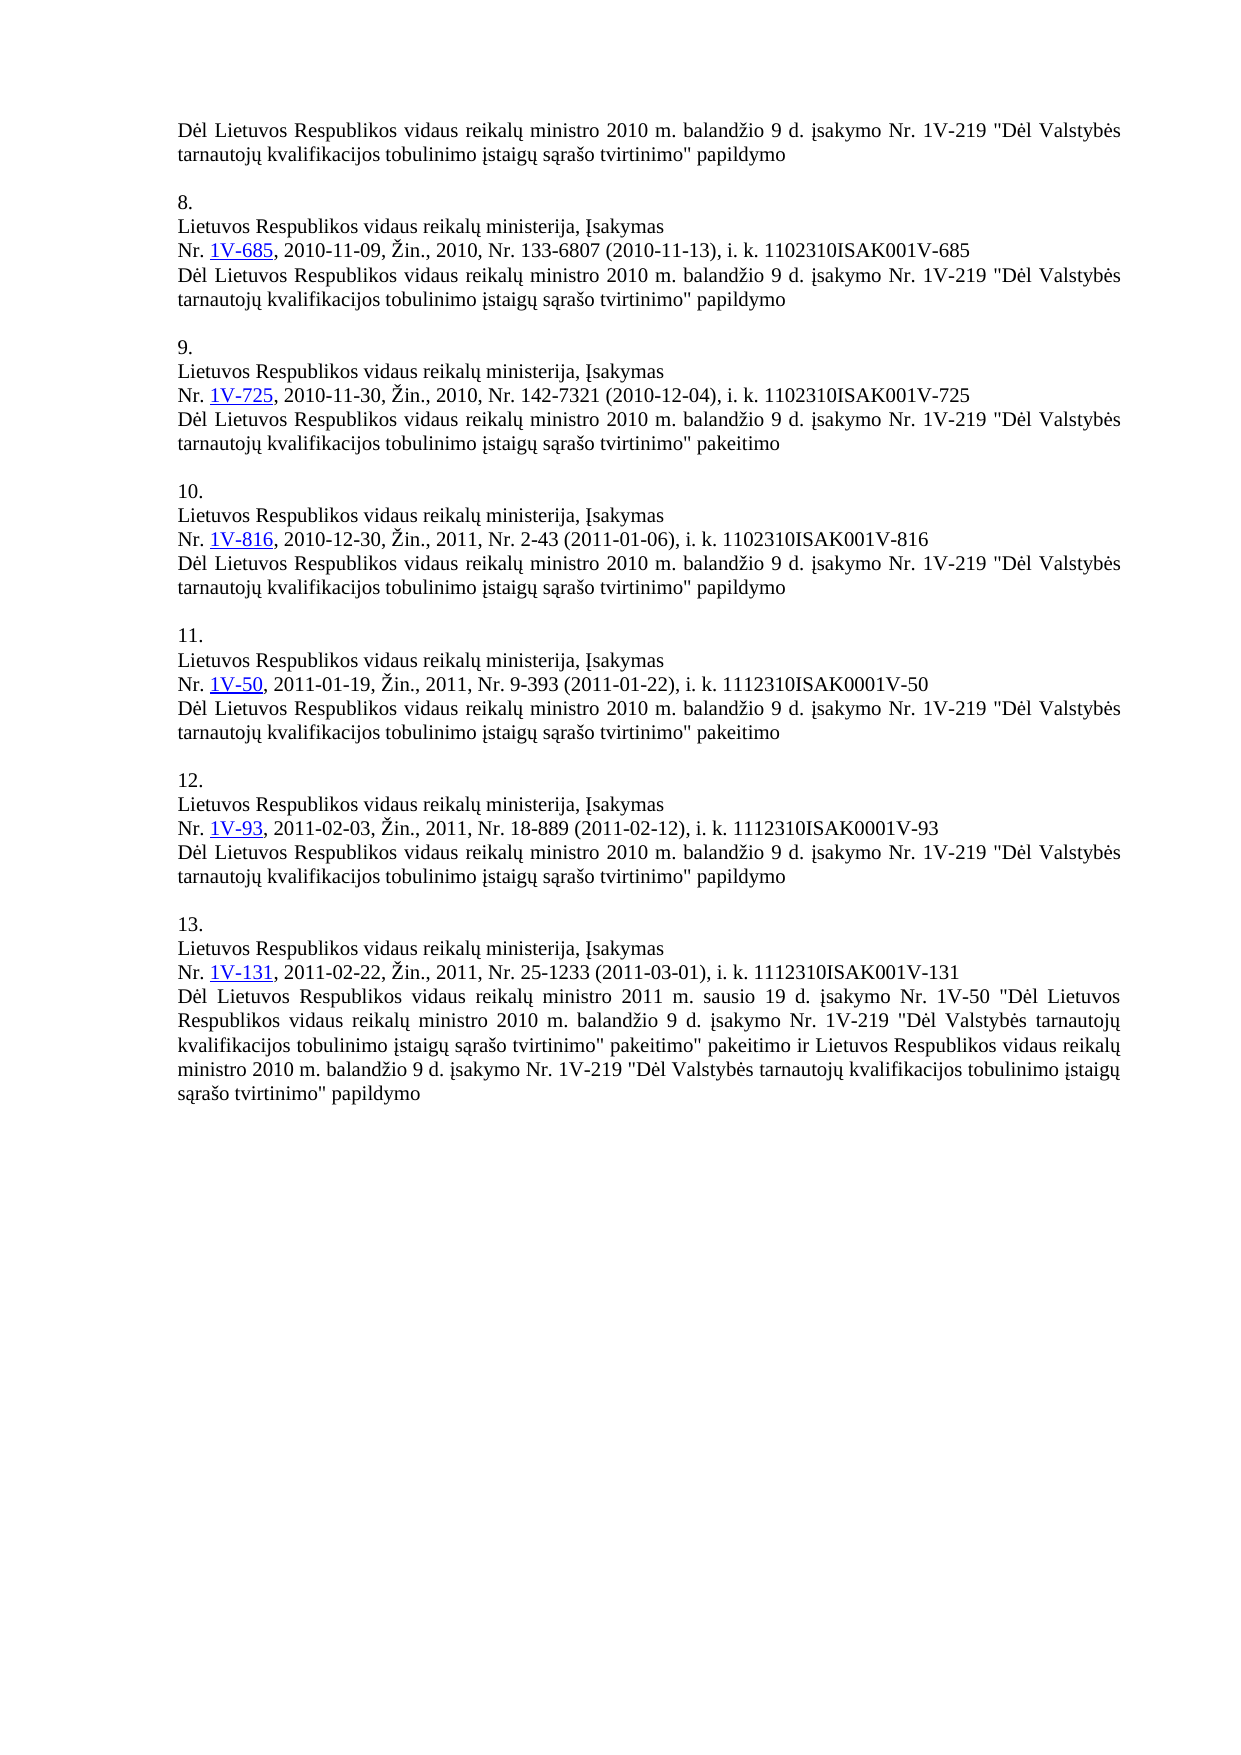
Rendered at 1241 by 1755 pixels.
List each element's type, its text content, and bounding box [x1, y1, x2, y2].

text Dėl Lietuvos Respublikos vidaus reikalų ministro 2010 m. balandžio 9 d. įsakymo Nr. 1V-219 "Dėl Valstybės tarnautojų kvalifikacijos tobulinimo įstaigų sąrašo tvirtinimo" papildymo [177, 551, 1122, 599]
text Nr. 1V-50, 2011-01-19, Žin., 2011, Nr. 9-393 (2011-01-22), i. k. 1112310ISAK0001V-50 [177, 672, 1122, 696]
text Dėl Lietuvos Respublikos vidaus reikalų ministro 2010 m. balandžio 9 d. įsakymo Nr. 1V-219 "Dėl Valstybės tarnautojų kvalifikacijos tobulinimo įstaigų sąrašo tvirtinimo" papildymo [177, 262, 1122, 311]
text Lietuvos Respublikos vidaus reikalų ministerija, Įsakymas [177, 647, 1122, 672]
text 9. [177, 335, 1122, 359]
text Nr. 1V-685, 2010-11-09, Žin., 2010, Nr. 133-6807 (2010-11-13), i. k. 1102310ISAK001V-685 [177, 238, 1122, 262]
text Dėl Lietuvos Respublikos vidaus reikalų ministro 2010 m. balandžio 9 d. įsakymo Nr. 1V-219 "Dėl Valstybės tarnautojų kvalifikacijos tobulinimo įstaigų sąrašo tvirtinimo" papildymo [177, 118, 1122, 166]
text Dėl Lietuvos Respublikos vidaus reikalų ministro 2011 m. sausio 19 d. įsakymo Nr. 1V-50 "Dėl Lietuvos Respublikos vidaus reikalų ministro 2010 m. balandžio 9 d. įsakymo Nr. 1V-219 "Dėl Valstybės tarnautojų kvalifikacijos tobulinimo įstaigų sąrašo tvirtinimo" pakeitimo" pakeitimo ir Lietuvos Respublikos vidaus reikalų ministro 2010 m. balandžio 9 d. įsakymo Nr. 1V-219 "Dėl Valstybės tarnautojų kvalifikacijos tobulinimo įstaigų sąrašo tvirtinimo" papildymo [177, 984, 1122, 1105]
text 8. [177, 190, 1122, 214]
text Lietuvos Respublikos vidaus reikalų ministerija, Įsakymas [177, 214, 1122, 238]
text 11. [177, 623, 1122, 647]
text Lietuvos Respublikos vidaus reikalų ministerija, Įsakymas [177, 359, 1122, 383]
text Dėl Lietuvos Respublikos vidaus reikalų ministro 2010 m. balandžio 9 d. įsakymo Nr. 1V-219 "Dėl Valstybės tarnautojų kvalifikacijos tobulinimo įstaigų sąrašo tvirtinimo" pakeitimo [177, 407, 1122, 455]
text Nr. 1V-131, 2011-02-22, Žin., 2011, Nr. 25-1233 (2011-03-01), i. k. 1112310ISAK001V-131 [177, 960, 1122, 984]
text Lietuvos Respublikos vidaus reikalų ministerija, Įsakymas [177, 792, 1122, 816]
text Dėl Lietuvos Respublikos vidaus reikalų ministro 2010 m. balandžio 9 d. įsakymo Nr. 1V-219 "Dėl Valstybės tarnautojų kvalifikacijos tobulinimo įstaigų sąrašo tvirtinimo" pakeitimo [177, 696, 1122, 744]
text 12. [177, 768, 1122, 792]
text Dėl Lietuvos Respublikos vidaus reikalų ministro 2010 m. balandžio 9 d. įsakymo Nr. 1V-219 "Dėl Valstybės tarnautojų kvalifikacijos tobulinimo įstaigų sąrašo tvirtinimo" papildymo [177, 840, 1122, 888]
text Nr. 1V-93, 2011-02-03, Žin., 2011, Nr. 18-889 (2011-02-12), i. k. 1112310ISAK0001V-93 [177, 816, 1122, 840]
text Lietuvos Respublikos vidaus reikalų ministerija, Įsakymas [177, 503, 1122, 527]
text 10. [177, 479, 1122, 503]
text 13. [177, 912, 1122, 936]
text Nr. 1V-816, 2010-12-30, Žin., 2011, Nr. 2-43 (2011-01-06), i. k. 1102310ISAK001V-816 [177, 527, 1122, 551]
text Nr. 1V-725, 2010-11-30, Žin., 2010, Nr. 142-7321 (2010-12-04), i. k. 1102310ISAK001V-725 [177, 383, 1122, 407]
text Lietuvos Respublikos vidaus reikalų ministerija, Įsakymas [177, 936, 1122, 960]
